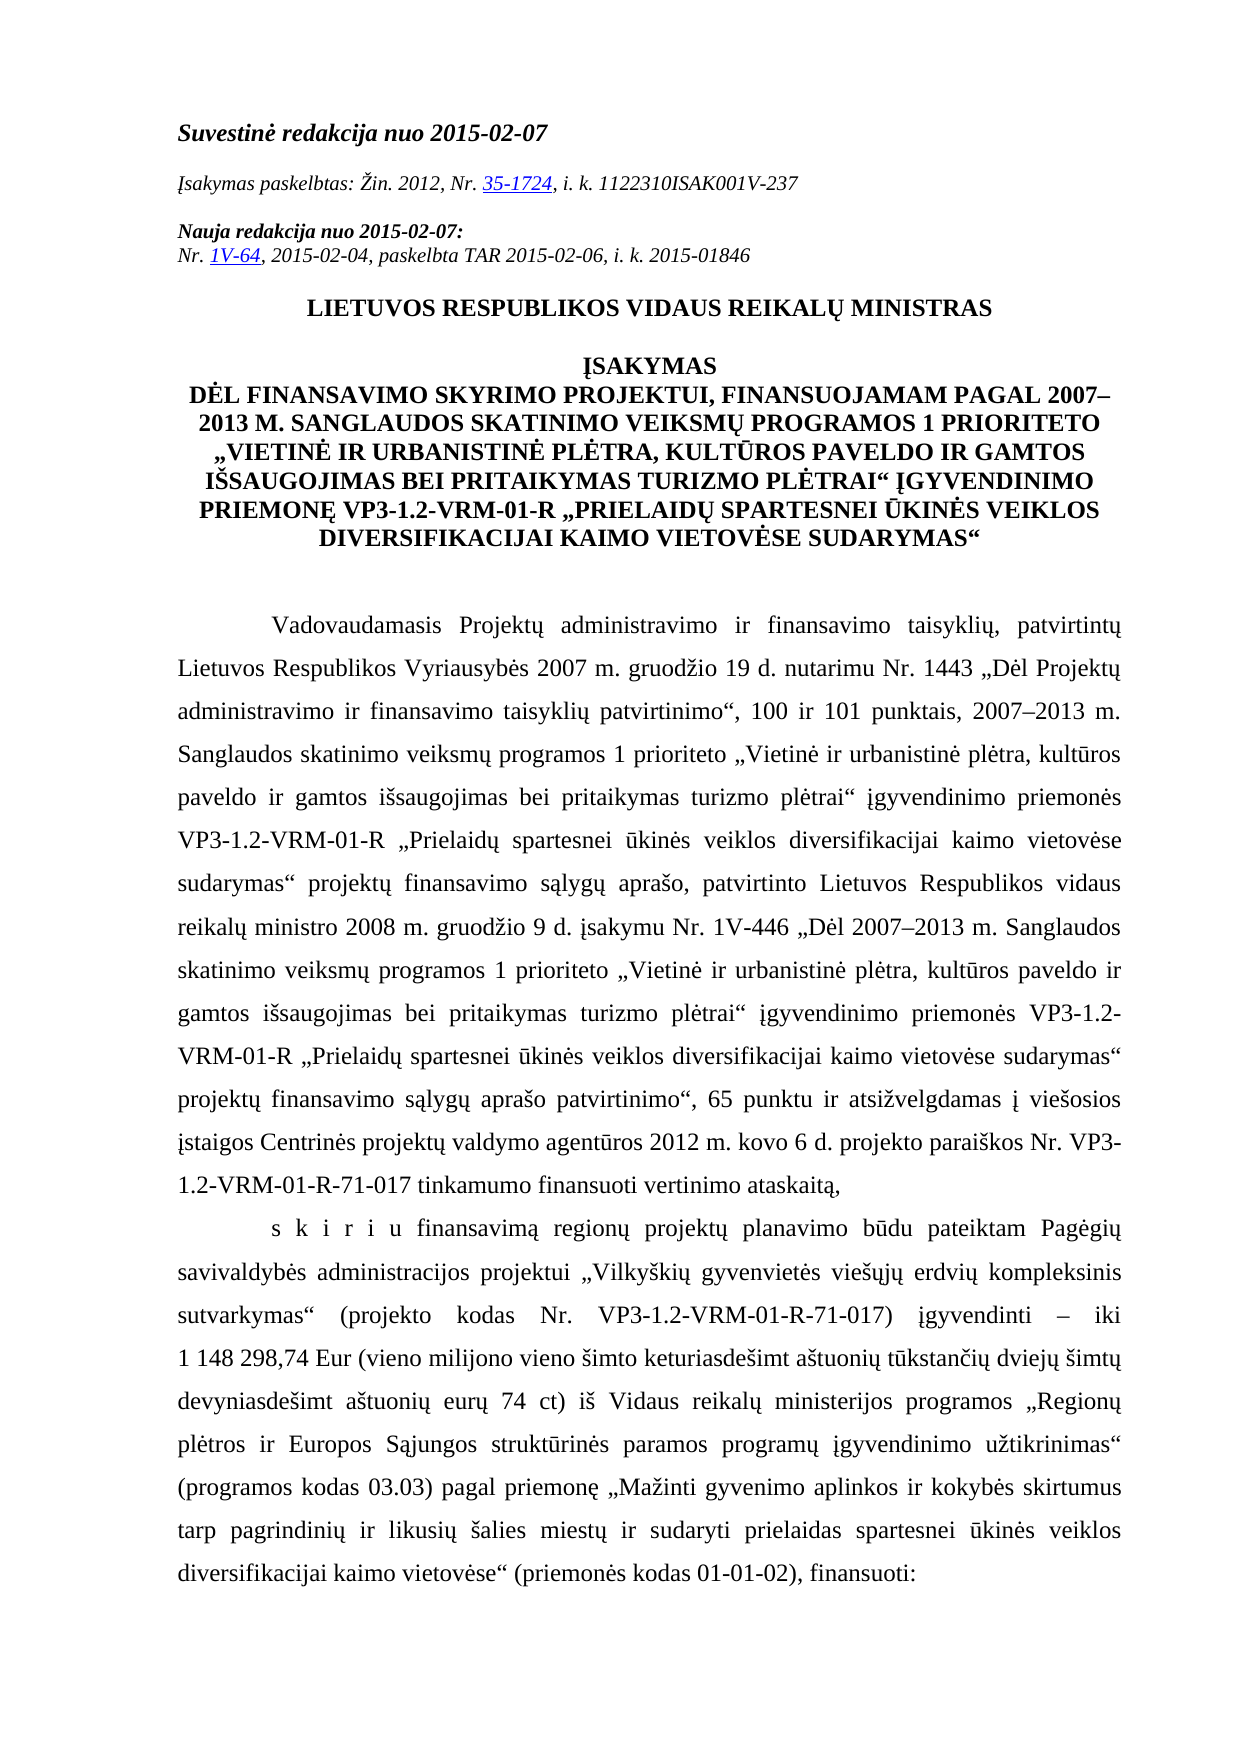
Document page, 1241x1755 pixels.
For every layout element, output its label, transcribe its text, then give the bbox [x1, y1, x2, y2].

text Nr. 1V-64, 2015-02-04, paskelbta TAR 2015-02-06, i. k. 2015-01846 [177, 243, 1122, 267]
text Vadovaudamasis Projektų administravimo ir finansavimo taisyklių, patvirtintų Lietuvos Respublikos Vyriausybės 2007 m. gruodžio 19 d. nutarimu Nr. 1443 „Dėl Projektų administravimo ir finansavimo taisyklių patvirtinimo“, 100 ir 101 punktais, 2007–2013 m. Sanglaudos skatinimo veiksmų programos 1 prioriteto „Vietinė ir urbanistinė plėtra, kultūros paveldo ir gamtos išsaugojimas bei pritaikymas turizmo plėtrai“ įgyvendinimo priemonės VP3-1.2-VRM-01-R „Prielaidų spartesnei ūkinės veiklos diversifikacijai kaimo vietovėse sudarymas“ projektų finansavimo sąlygų aprašo, patvirtinto Lietuvos Respublikos vidaus reikalų ministro 2008 m. gruodžio 9 d. įsakymu Nr. 1V-446 „Dėl 2007–2013 m. Sanglaudos skatinimo veiksmų programos 1 prioriteto „Vietinė ir urbanistinė plėtra, kultūros paveldo ir gamtos išsaugojimas bei pritaikymas turizmo plėtrai“ įgyvendinimo priemonės VP3-1.2-VRM-01-R „Prielaidų spartesnei ūkinės veiklos diversifikacijai kaimo vietovėse sudarymas“ projektų finansavimo sąlygų aprašo patvirtinimo“, 65 punktu ir atsižvelgdamas į viešosios įstaigos Centrinės projektų valdymo agentūros 2012 m. kovo 6 d. projekto paraiškos Nr. VP3-1.2-VRM-01-R-71-017 tinkamumo finansuoti vertinimo ataskaitą, [177, 610, 1122, 1199]
text Įsakymas paskelbtas: Žin. 2012, Nr. 35-1724, i. k. 1122310ISAK001V-237 [177, 171, 1122, 195]
text s k i r i u finansavimą regionų projektų planavimo būdu pateiktam Pagėgių savivaldybės administracijos projektui „Vilkyškių gyvenvietės viešųjų erdvių kompleksinis sutvarkymas“ (projekto kodas Nr. VP3-1.2-VRM-01-R-71-017) įgyvendinti – iki 1 148 298,74 Eur (vieno milijono vieno šimto keturiasdešimt aštuonių tūkstančių dviejų šimtų devyniasdešimt aštuonių eurų 74 ct) iš Vidaus reikalų ministerijos programos „Regionų plėtros ir Europos Sąjungos struktūrinės paramos programų įgyvendinimo užtikrinimas“ (programos kodas 03.03) pagal priemonę „Mažinti gyvenimo aplinkos ir kokybės skirtumus tarp pagrindinių ir likusių šalies miestų ir sudaryti prielaidas spartesnei ūkinės veiklos diversifikacijai kaimo vietovėse“ (priemonės kodas 01-01-02), finansuoti: [177, 1213, 1122, 1587]
text Nauja redakcija nuo 2015-02-07: [177, 219, 1122, 243]
text Suvestinė redakcija nuo 2015-02-07 [177, 118, 1122, 147]
text ĮSAKYMAS [177, 351, 1122, 380]
text LIETUVOS RESPUBLIKOS VIDAUS REIKALŲ MINISTRAS [177, 293, 1122, 322]
text DĖL FINANSAVIMO SKYRIMO PROJEKTUI, FINANSUOJAMAM PAGAL 2007–2013 M. SANGLAUDOS SKATINIMO VEIKSMŲ PROGRAMOS 1 PRIORITETO „VIETINĖ IR URBANISTINĖ PLĖTRA, KULTŪROS PAVELDO IR GAMTOS IŠSAUGOJIMAS BEI PRITAIKYMAS TURIZMO PLĖTRAI“ ĮGYVENDINIMO PRIEMONĘ VP3-1.2-VRM-01-R „PRIELAIDŲ SPARTESNEI ŪKINĖS VEIKLOS DIVERSIFIKACIJAI KAIMO VIETOVĖSE SUDARYMAS“ [177, 380, 1122, 552]
